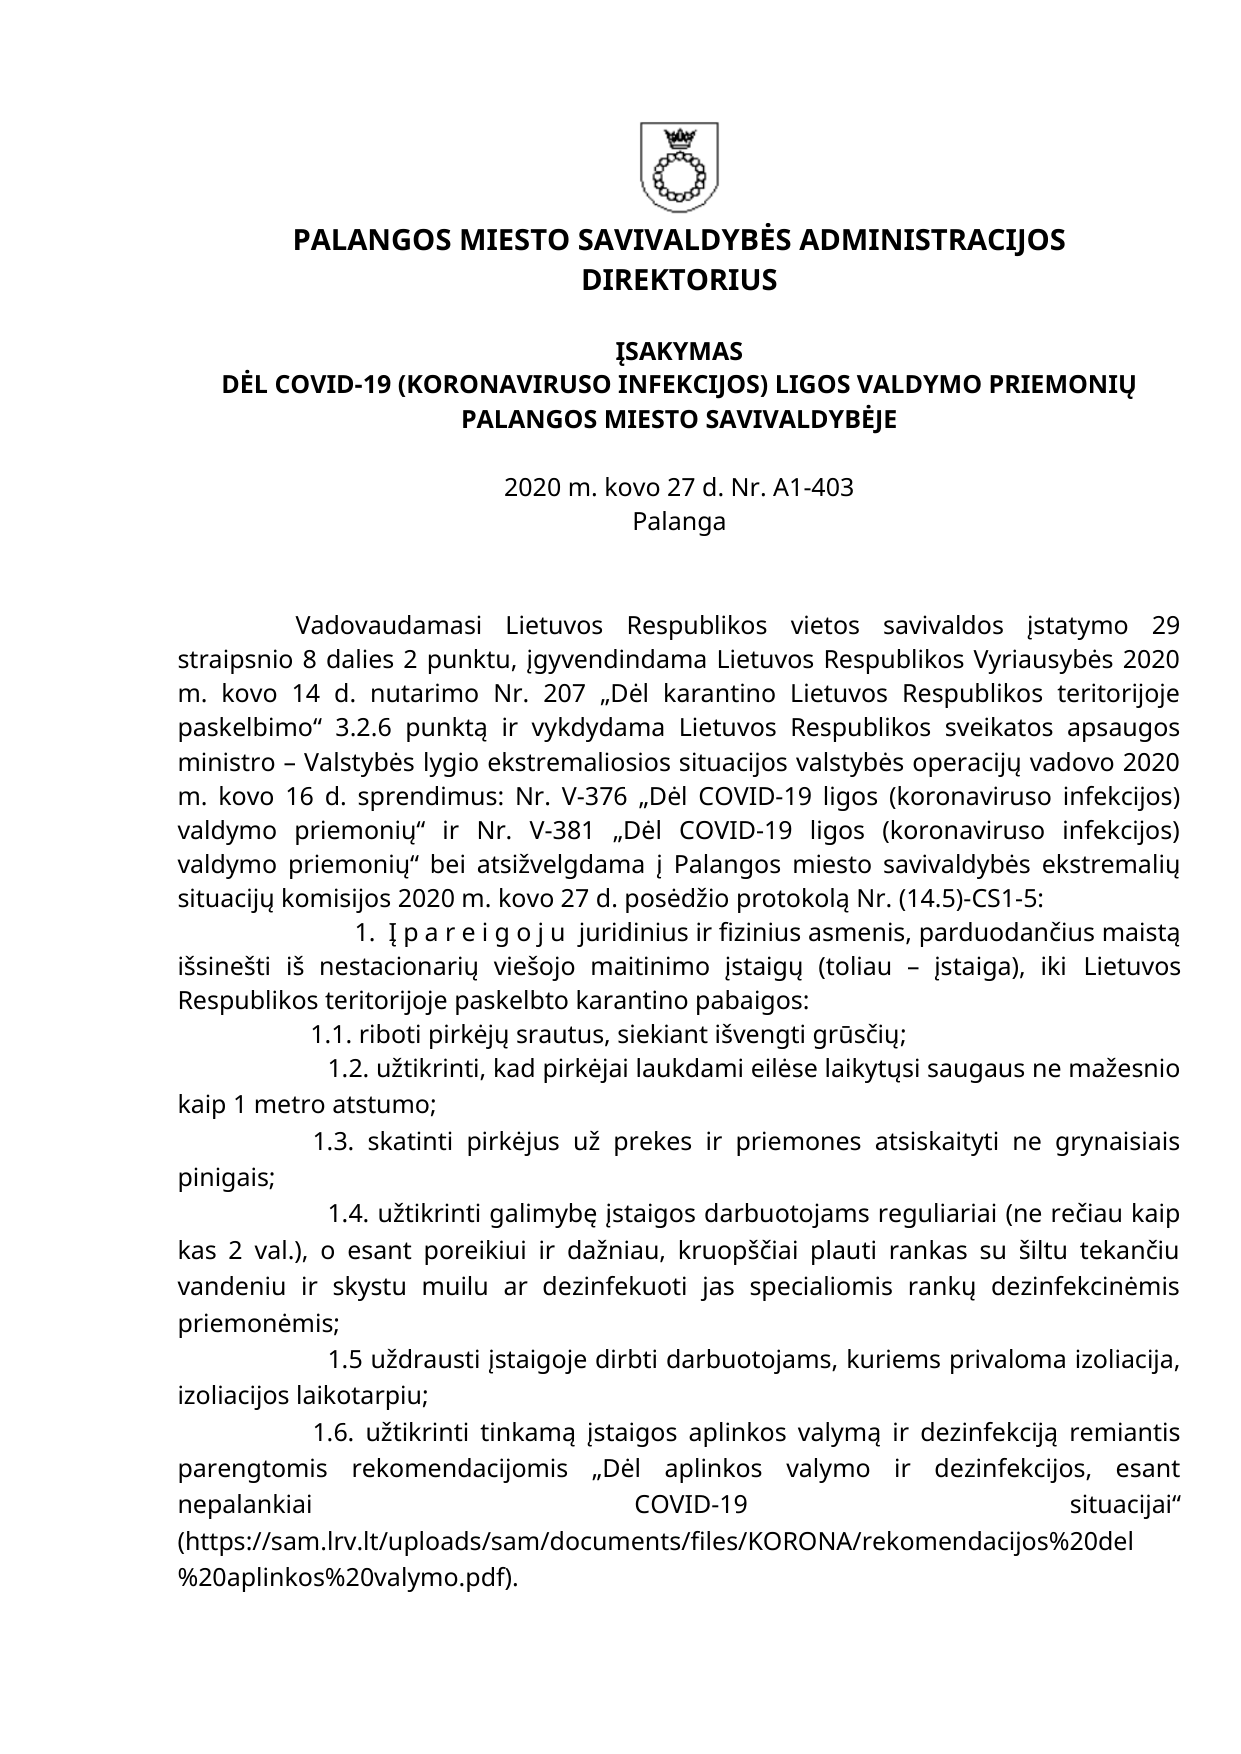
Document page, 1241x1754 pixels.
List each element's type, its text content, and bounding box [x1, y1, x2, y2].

text DĖL COVID-19 (KORONAVIRUSO INFEKCIJOS) LIGOS VALDYMO PRIEMONIŲ PALANGOS MIESTO SAVIVALDYBĖJE [177, 367, 1181, 435]
text 1.4. užtikrinti galimybę įstaigos darbuotojams reguliariai (ne rečiau kaip kas 2 val.), o esant poreikiui ir dažniau, kruopščiai plauti rankas su šiltu tekančiu vandeniu ir skystu muilu ar dezinfekuoti jas specialiomis rankų dezinfekcinėmis priemonėmis; [177, 1196, 1181, 1339]
text 1.5 uždrausti įstaigoje dirbti darbuotojams, kuriems privaloma izoliacija, izoliacijos laikotarpiu; [177, 1342, 1181, 1412]
text 1.3. skatinti pirkėjus už prekes ir priemones atsiskaityti ne grynaisiais pinigais; [177, 1123, 1181, 1194]
text 2020 m. kovo 27 d. Nr. A1-403 [177, 469, 1181, 503]
text 1. Įpareigoju juridinius ir fizinius asmenis, parduodančius maistą išsinešti iš nestacionarių viešojo maitinimo įstaigų (toliau – įstaiga), iki Lietuvos Respublikos teritorijoje paskelbto karantino pabaigos: [177, 914, 1181, 1017]
text DIREKTORIUS [177, 259, 1181, 299]
text ĮSAKYMAS [177, 333, 1181, 367]
text Vadovaudamasi Lietuvos Respublikos vietos savivaldos įstatymo 29 straipsnio 8 dalies 2 punktu, įgyvendindama Lietuvos Respublikos Vyriausybės 2020 m. kovo 14 d. nutarimo Nr. 207 „Dėl karantino Lietuvos Respublikos teritorijoje paskelbimo“ 3.2.6 punktą ir vykdydama Lietuvos Respublikos sveikatos apsaugos ministro – Valstybės lygio ekstremaliosios situacijos valstybės operacijų vadovo 2020 m. kovo 16 d. sprendimus: Nr. V-376 „Dėl COVID-19 ligos (koronaviruso infekcijos) valdymo priemonių“ ir Nr. V-381 „Dėl COVID-19 ligos (koronaviruso infekcijos) valdymo priemonių“ bei atsižvelgdama į Palangos miesto savivaldybės ekstremalių situacijų komisijos 2020 m. kovo 27 d. posėdžio protokolą Nr. (14.5)-CS1-5: [177, 608, 1181, 914]
text 1.2. užtikrinti, kad pirkėjai laukdami eilėse laikytųsi saugaus ne mažesnio kaip 1 metro atstumo; [177, 1051, 1181, 1121]
text PALANGOS MIESTO SAVIVALDYBĖS ADMINISTRACIJOS [177, 220, 1181, 259]
text 1.1. riboti pirkėjų srautus, siekiant išvengti grūsčių; [177, 1017, 1181, 1051]
text 1.6. užtikrinti tinkamą įstaigos aplinkos valymą ir dezinfekciją remiantis parengtomis rekomendacijomis „Dėl aplinkos valymo ir dezinfekcijos, esant nepalankiai COVID-19 situacijai“ (https://sam.lrv.lt/uploads/sam/documents/files/KORONA/rekomendacijos%20del%20aplinkos%20valymo.pdf). [177, 1414, 1181, 1594]
text Palanga [177, 503, 1181, 537]
